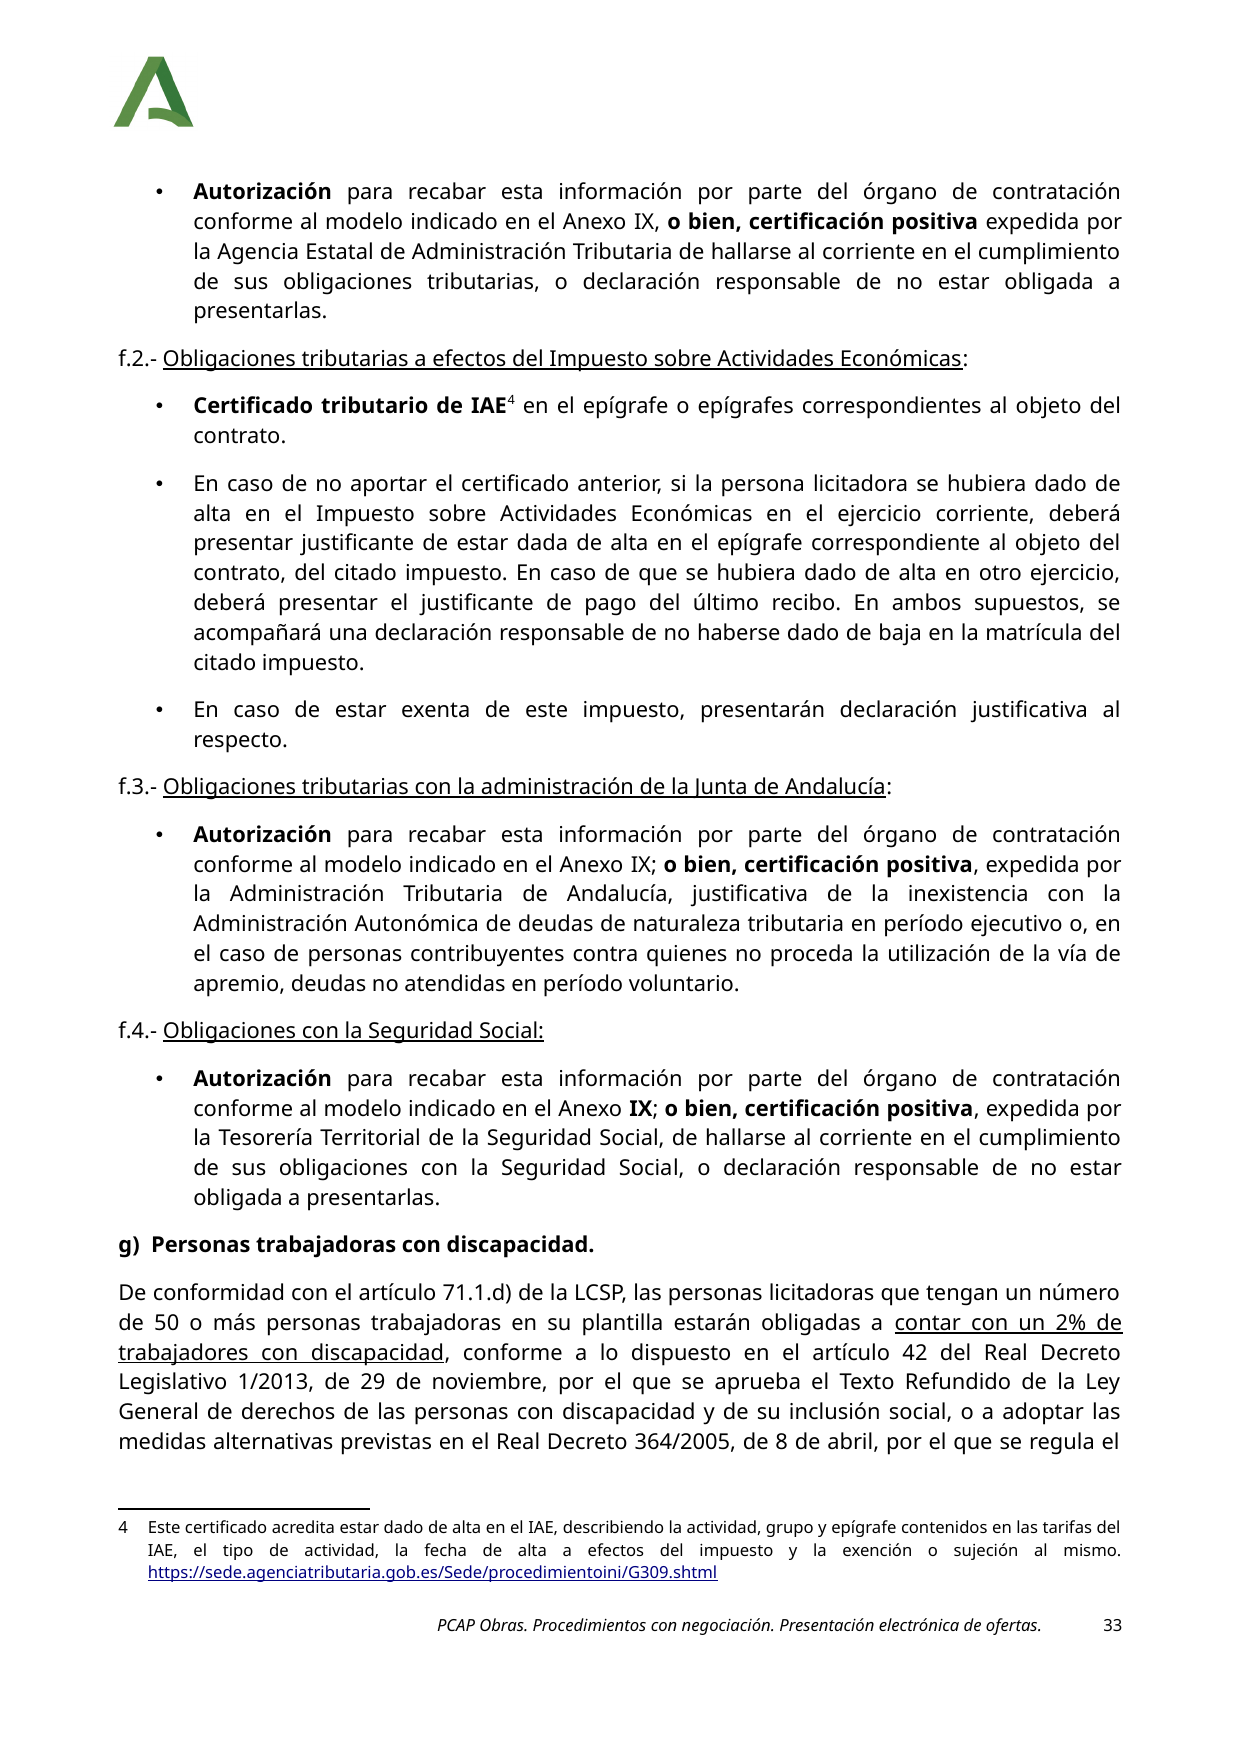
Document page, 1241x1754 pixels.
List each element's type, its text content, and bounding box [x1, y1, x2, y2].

text f.2.- Obligaciones tributarias a efectos del Impuesto sobre Actividades Económicas: [118, 343, 1122, 373]
list Autorización para recabar esta información por parte del órgano de contratación conforme al modelo indicado en el Anexo IX; o bien, certificación positiva, expedida por la Administración Tributaria de Andalucía, justificativa de la inexistencia con la Administración Autonómica de deudas de naturaleza tributaria en período ejecutivo o, en el caso de personas contribuyentes contra quienes no proceda la utilización de la vía de apremio, deudas no atendidas en período voluntario. [156, 819, 1122, 998]
list Autorización para recabar esta información por parte del órgano de contratación conforme al modelo indicado en el Anexo IX, o bien, certificación positiva expedida por la Agencia Estatal de Administración Tributaria de hallarse al corriente en el cumplimiento de sus obligaciones tributarias, o declaración responsable de no estar obligada a presentarlas. [156, 176, 1122, 325]
text f.3.- Obligaciones tributarias con la administración de la Junta de Andalucía: [118, 771, 1122, 801]
picture [109, 52, 198, 131]
text De conformidad con el artículo 71.1.d) de la LCSP, las personas licitadoras que tengan un número de 50 o más personas trabajadoras en su plantilla estarán obligadas a contar con un 2% de trabajadores con discapacidad, conforme a lo dispuesto en el artículo 42 del Real Decreto Legislativo 1/2013, de 29 de noviembre, por el que se aprueba el Texto Refundido de la Ley General de derechos de las personas con discapacidad y de su inclusión social, o a adoptar las medidas alternativas previstas en el Real Decreto 364/2005, de 8 de abril, por el que se regula el [118, 1277, 1122, 1456]
list En caso de estar exenta de este impuesto, presentarán declaración justificativa al respecto. [156, 694, 1122, 754]
text f.4.- Obligaciones con la Seguridad Social: [118, 1015, 1122, 1045]
list Este certificado acredita estar dado de alta en el IAE, describiendo la actividad, grupo y epígrafe contenidos en las tarifas del IAE, el tipo de actividad, la fecha de alta a efectos del impuesto y la exención o sujeción al mismo. https://sede.agenciatributaria.gob.es/Sede/procedimientoini/G309.shtml [118, 1516, 1122, 1584]
list Autorización para recabar esta información por parte del órgano de contratación conforme al modelo indicado en el Anexo IX; o bien, certificación positiva, expedida por la Tesorería Territorial de la Seguridad Social, de hallarse al corriente en el cumplimiento de sus obligaciones con la Seguridad Social, o declaración responsable de no estar obligada a presentarlas. [156, 1063, 1122, 1212]
list En caso de no aportar el certificado anterior, si la persona licitadora se hubiera dado de alta en el Impuesto sobre Actividades Económicas en el ejercicio corriente, deberá presentar justificante de estar dada de alta en el epígrafe correspondiente al objeto del contrato, del citado impuesto. En caso de que se hubiera dado de alta en otro ejercicio, deberá presentar el justificante de pago del último recibo. En ambos supuestos, se acompañará una declaración responsable de no haberse dado de baja en la matrícula del citado impuesto. [156, 468, 1122, 676]
text g) Personas trabajadoras con discapacidad. [118, 1229, 1122, 1259]
list Certificado tributario de IAE en el epígrafe o epígrafes correspondientes al objeto del contrato. [156, 391, 1122, 450]
